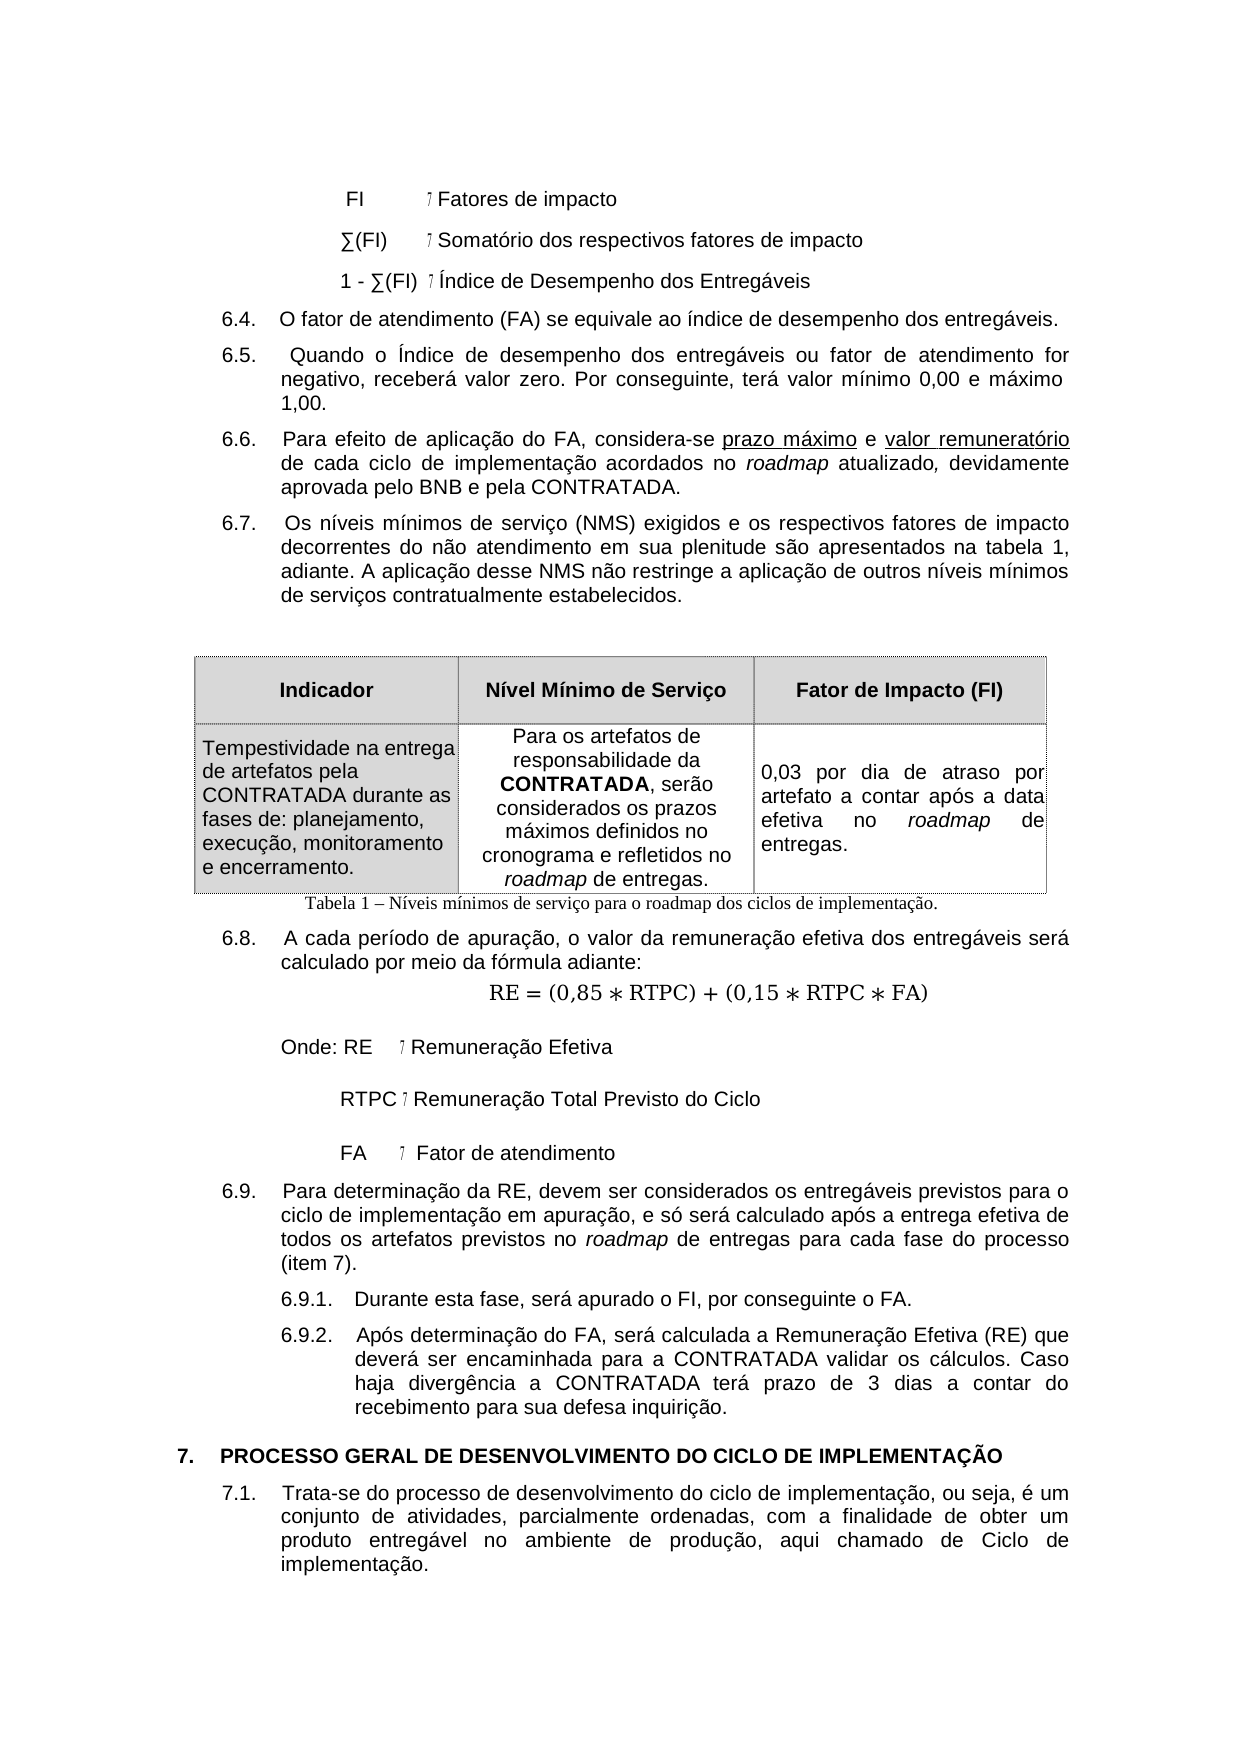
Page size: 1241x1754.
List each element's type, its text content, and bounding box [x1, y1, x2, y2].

text 6.9.1. Durante esta fase, será apurado o FI, por conseguinte o FA. [281, 1287, 1084, 1311]
text Indicador Nível Mínimo de Serviço Fator de Impacto (FI) [279, 677, 1084, 701]
text Onde: RE  Remuneração Efetiva [281, 1048, 1084, 1059]
text 6.7. Os níveis mínimos de serviço (NMS) exigidos e os respectivos fatores de impacto decorrentes do não atendimento em sua plenitude são apresentados na tabela 1, adiante. A aplicação desse NMS não restringe a aplicação de outros níveis mínimos de serviços contratualmente estabelecidos. [222, 511, 1069, 606]
text 7. PROCESSO GERAL DE DESENVOLVIMENTO DO CICLO DE IMPLEMENTAÇÃO [174, 1444, 1006, 1468]
text 6.9.2. Após determinação do FA, será calculada a Remuneração Efetiva (RE) que deverá ser encaminhada para a CONTRATADA validar os cálculos. Caso haja divergência a CONTRATADA terá prazo de 3 dias a contar do recebimento para sua defesa inquirição. [281, 1323, 1069, 1419]
text 1 - ∑(FI)  Índice de Desempenho dos Entregáveis [340, 266, 1084, 294]
text RTPC  Remuneração Total Previsto do Ciclo [340, 1084, 1084, 1113]
text 6.8. A cada período de apuração, o valor da remuneração efetiva dos entregáveis será calculado por meio da fórmula adiante: [222, 926, 1069, 974]
text Tempestividade na entrega de artefatos pela CONTRATADA durante as fases de: planejamento, execução, monitoramento e encerramento. [202, 735, 455, 879]
text FI  Fatores de impacto [346, 184, 1084, 213]
text FA  Fator de atendimento [340, 1138, 1084, 1166]
text Tabela 1 – Níveis mínimos de serviço para o roadmap dos ciclos de implementação. [304, 892, 1084, 913]
text ∑(FI)  Somatório dos respectivos fatores de impacto [340, 225, 1084, 253]
text 6.4. O fator de atendimento (FA) se equivale ao índice de desempenho dos entregáveis. [221, 307, 1084, 331]
text 7.1. Trata-se do processo de desenvolvimento do ciclo de implementação, ou seja, é um conjunto de atividades, parcialmente ordenadas, com a finalidade de obter um produto entregável no ambiente de produção, aqui chamado de Ciclo de implementação. [222, 1480, 1069, 1576]
text 6.5. Quando o Índice de desempenho dos entregáveis ou fator de atendimento for negativo, receberá valor zero. Por conseguinte, terá valor mínimo 0,00 e máximo [222, 343, 1069, 391]
text 1,00. [281, 391, 1084, 415]
text Para os artefatos de responsabilidade da CONTRATADA, serão considerados os prazos máximos definidos no cronograma e refletidos no roadmap de entregas. [480, 724, 733, 891]
text 6.9. Para determinação da RE, devem ser considerados os entregáveis previstos para o ciclo de implementação em apuração, e só será calculado após a entrega efetiva de todos os artefatos previstos no roadmap de entregas para cada fase do processo (item 7). [222, 1179, 1069, 1274]
picture [194, 656, 1047, 894]
text 6.6. Para efeito de aplicação do FA, considera-se prazo máximo e valor remuneratório de cada ciclo de implementação acordados no roadmap atualizado, devidamente aprovada pelo BNB e pela CONTRATADA. [222, 428, 1069, 499]
text RE = (0,85 ∗ RTPC) + (0,15 ∗ RTPC ∗ FA) [489, 974, 1084, 1048]
text 0,03 por dia de atraso por artefato a contar após a data efetiva no roadmap de entregas. [761, 760, 1044, 855]
